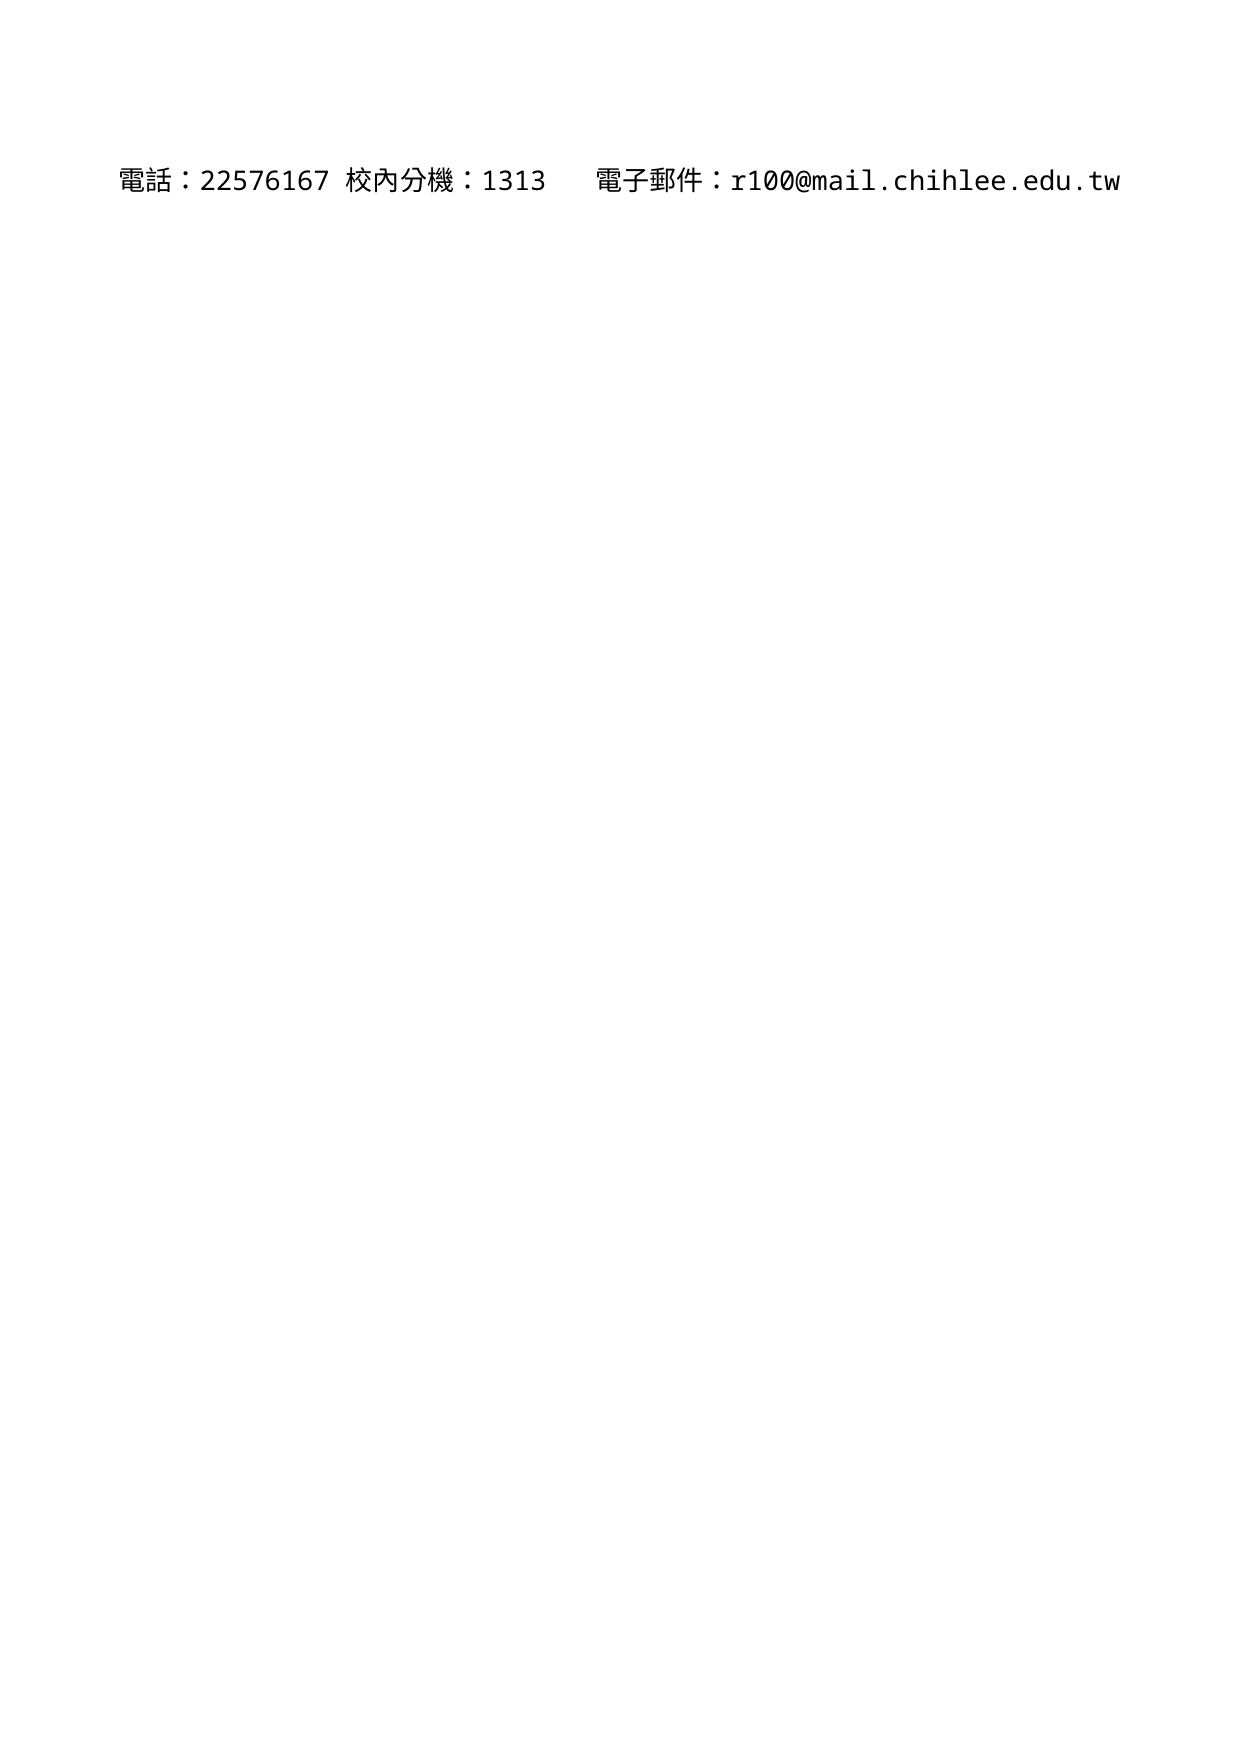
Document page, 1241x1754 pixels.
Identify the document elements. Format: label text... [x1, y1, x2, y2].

text 電話：22576167 校內分機：1313 電子郵件：r100@mail.chihlee.edu.tw [118, 137, 1167, 200]
